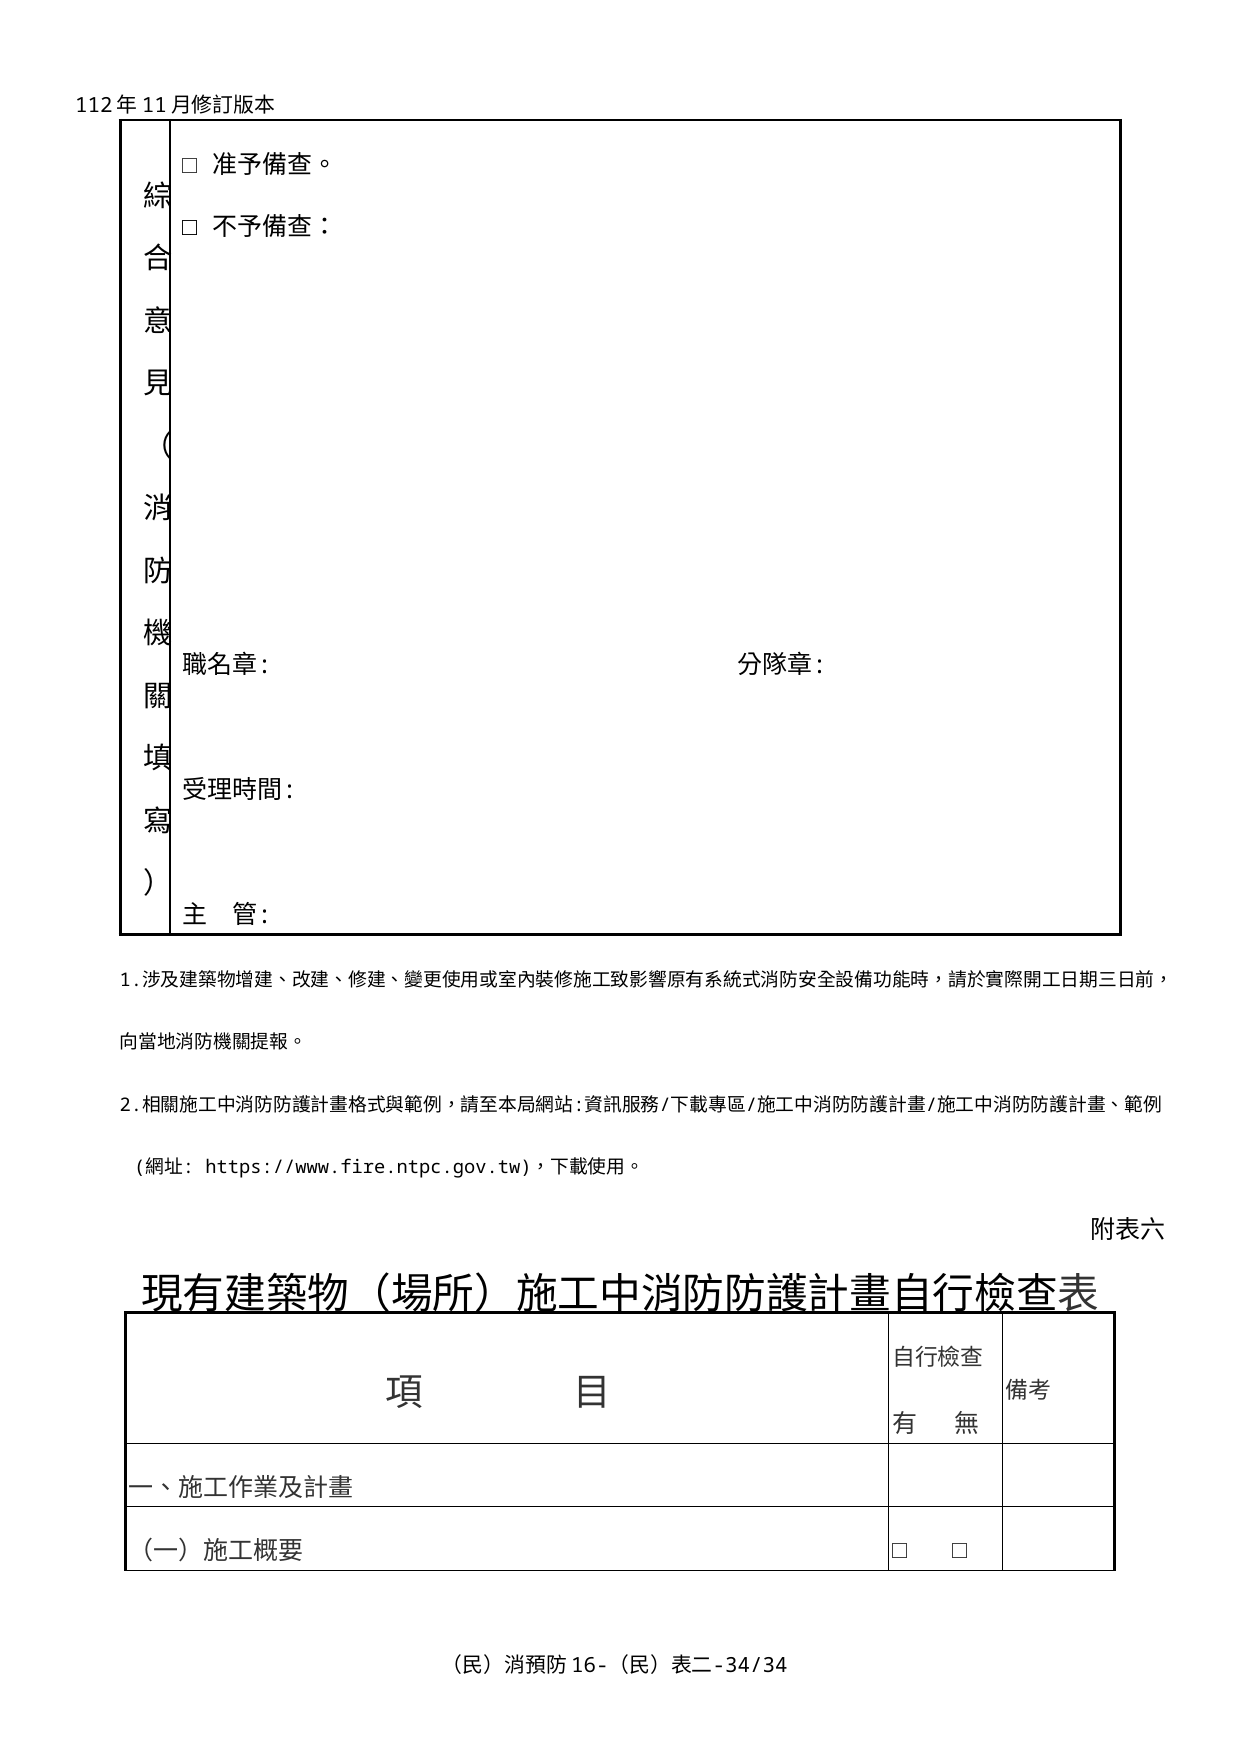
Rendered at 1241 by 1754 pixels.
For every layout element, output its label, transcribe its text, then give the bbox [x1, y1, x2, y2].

table_header 備考 [1003, 1314, 1113, 1442]
table_cell [889, 1444, 1002, 1506]
text 現有建築物（場所）施工中消防防護計畫自行檢查表 [75, 1249, 1165, 1311]
text 2.相關施工中消防防護計畫格式與範例，請至本局網站:資訊服務/下載專區/施工中消防防護計畫/施工中消防防護計畫、範例(網址: https://www.fire.ntpc.gov.tw)，下載使用。 [119, 1061, 1165, 1186]
table_cell [1003, 1507, 1113, 1569]
table_header 自行檢查 [889, 1314, 1002, 1377]
table_cell 有 無 [889, 1377, 1002, 1442]
text 附表六 [75, 1186, 1165, 1249]
table_cell □ □ [889, 1507, 1002, 1569]
text 1.涉及建築物增建、改建、修建、變更使用或室內裝修施工致影響原有系統式消防安全設備功能時，請於實際開工日期三日前，向當地消防機關提報。 [119, 936, 1165, 1061]
table_cell [1003, 1444, 1113, 1506]
table_cell 綜合意見（消防機關填寫） [122, 121, 169, 933]
table_header 項 目 [127, 1314, 888, 1442]
table_cell （一）施工概要 [127, 1507, 888, 1569]
table_cell □ 准予備查。 □ 不予備查： 職名章: 分隊章: 受理時間: 主 管: [171, 121, 1119, 933]
table_cell 一、施工作業及計畫 [127, 1444, 888, 1506]
